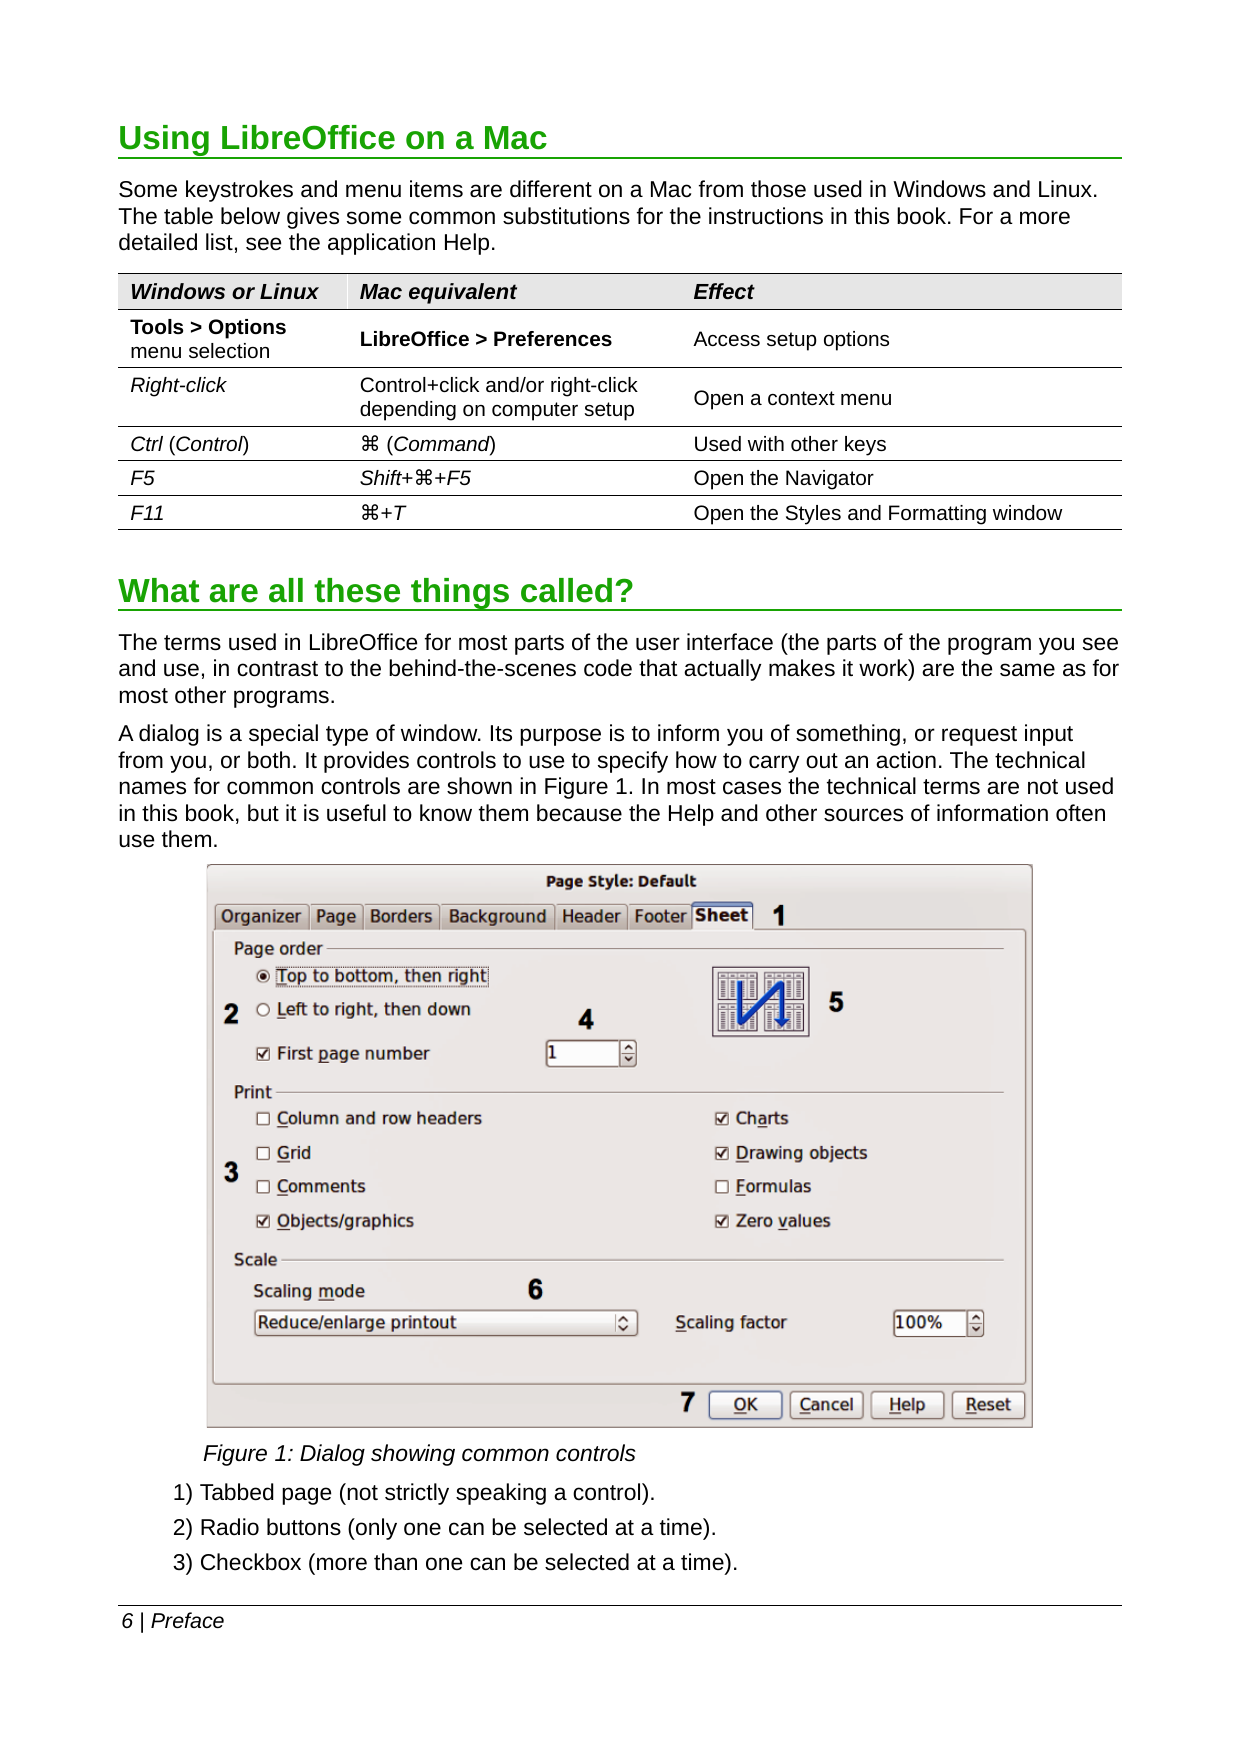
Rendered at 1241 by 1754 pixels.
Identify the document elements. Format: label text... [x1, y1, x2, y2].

table_cell Access setup options [681, 310, 1122, 367]
table_header Mac equivalent [348, 274, 681, 309]
table_header Effect [681, 274, 1122, 309]
text The terms used in LibreOffice for most parts of the user interface (the parts of the program you see and use, in contrast to the behind-the-scenes code that actually makes it work) are the same as for most other programs. [118, 629, 1122, 708]
picture [206, 864, 1034, 1429]
table_cell Control+click and/or right-click depending on computer setup [348, 368, 681, 426]
table_cell Used with other keys [681, 427, 1122, 460]
table_header Windows or Linux [118, 274, 347, 309]
subtitle Using LibreOffice on a Mac [118, 118, 1122, 157]
table_cell F5 [118, 461, 347, 495]
text A dialog is a special type of window. Its purpose is to inform you of something, or request input from you, or both. It provides controls to use to specify how to carry out an action. The technical names for common controls are shown in Figure 1. In most cases the technical terms are not used in this book, but it is useful to know them because the Help and other sources of information often use them. [118, 720, 1122, 852]
list Radio buttons (only one can be selected at a time). [193, 1514, 1122, 1540]
table_cell Open a context menu [681, 368, 1122, 426]
text Figure 1: Dialog showing common controls [203, 1440, 1037, 1467]
list Tabbed page (not strictly speaking a control). [193, 1479, 1122, 1505]
list Checkbox (more than one can be selected at a time). [193, 1549, 1122, 1576]
table_cell LibreOffice > Preferences [348, 310, 681, 367]
text Some keystrokes and menu items are different on a Mac from those used in Windows and Linux. The table below gives some common substitutions for the instructions in this book. For a more detailed list, see the application Help. [118, 176, 1122, 255]
table_cell ⌘ (Command) [348, 427, 681, 460]
subtitle What are all these things called? [118, 571, 1122, 609]
table_cell Open the Navigator [681, 461, 1122, 495]
table_cell Open the Styles and Formatting window [681, 496, 1122, 529]
table_cell Shift+⌘+F5 [348, 461, 681, 495]
table_cell F11 [118, 496, 347, 529]
table_cell Ctrl (Control) [118, 427, 347, 460]
table_cell ⌘+T [348, 496, 681, 529]
table_cell Right-click [118, 368, 347, 426]
table_cell Tools > Options menu selection [118, 310, 347, 367]
